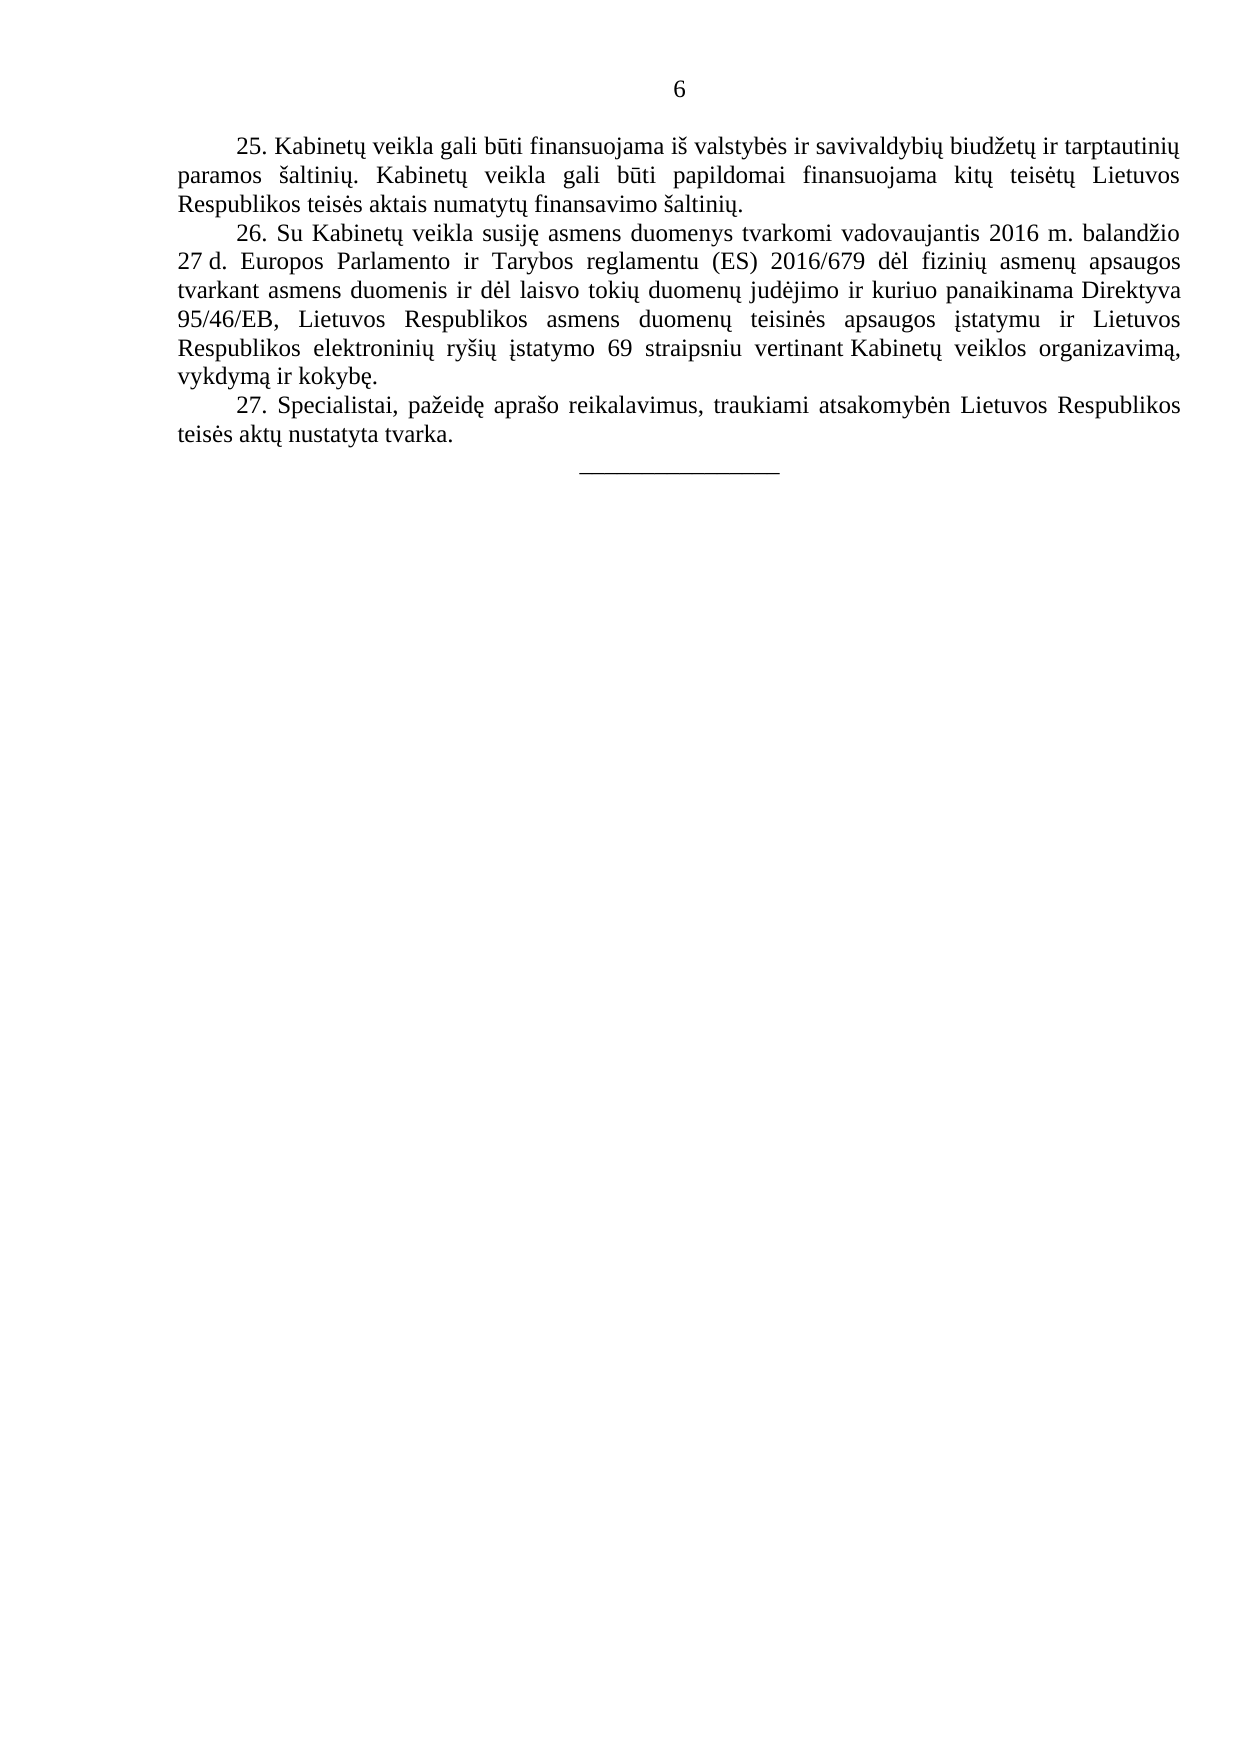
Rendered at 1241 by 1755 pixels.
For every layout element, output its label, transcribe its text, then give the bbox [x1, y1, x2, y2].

text 25. Kabinetų veikla gali būti finansuojama iš valstybės ir savivaldybių biudžetų ir tarptautinių paramos šaltinių. Kabinetų veikla gali būti papildomai finansuojama kitų teisėtų Lietuvos Respublikos teisės aktais numatytų finansavimo šaltinių. [177, 131, 1181, 218]
text 26. Su Kabinetų veikla susiję asmens duomenys tvarkomi vadovaujantis 2016 m. balandžio 27 d. Europos Parlamento ir Tarybos reglamentu (ES) 2016/679 dėl fizinių asmenų apsaugos tvarkant asmens duomenis ir dėl laisvo tokių duomenų judėjimo ir kuriuo panaikinama Direktyva 95/46/EB, Lietuvos Respublikos asmens duomenų teisinės apsaugos įstatymu ir Lietuvos Respublikos elektroninių ryšių įstatymo 69 straipsniu vertinant Kabinetų veiklos organizavimą, vykdymą ir kokybę. [177, 218, 1181, 390]
text 27. Specialistai, pažeidę aprašo reikalavimus, traukiami atsakomybėn Lietuvos Respublikos teisės aktų nustatyta tvarka. [177, 390, 1181, 448]
text ________________ [177, 448, 1181, 476]
